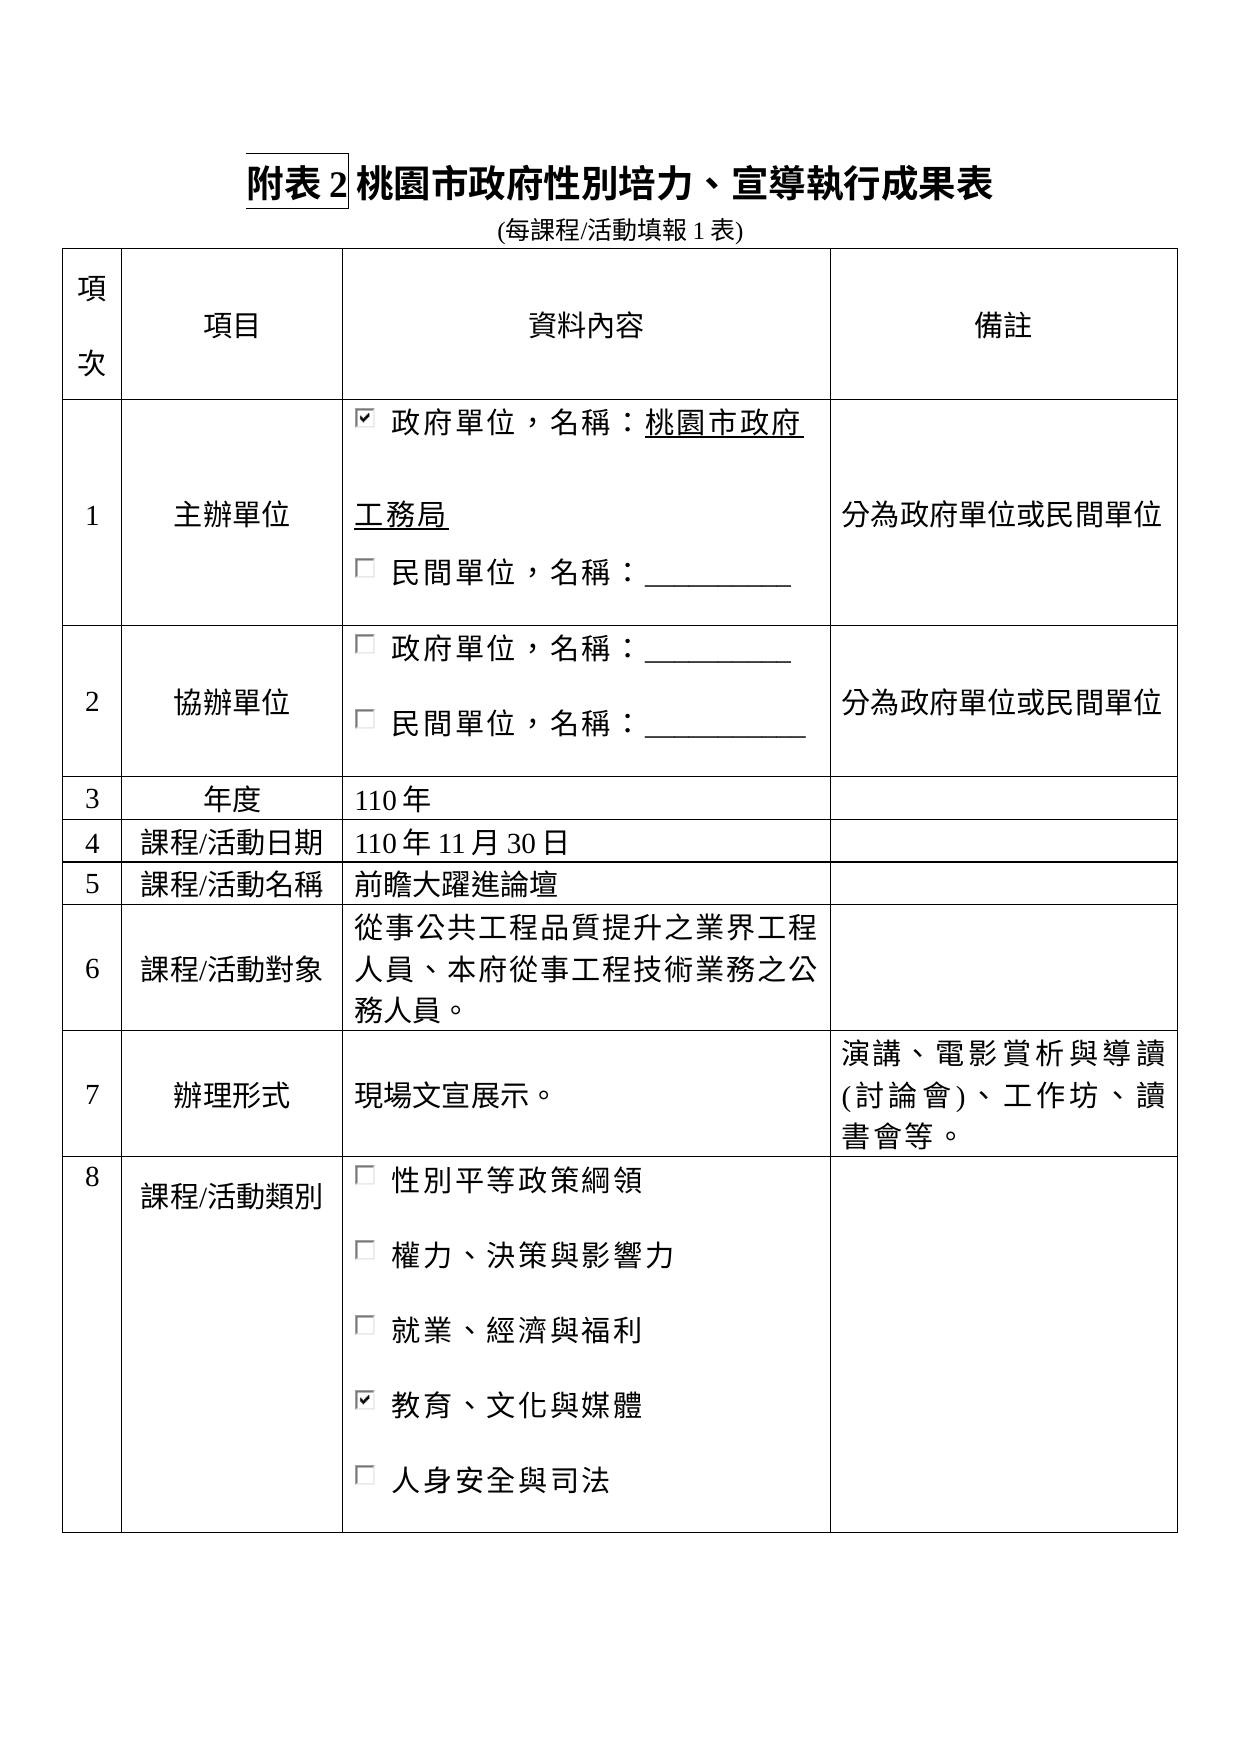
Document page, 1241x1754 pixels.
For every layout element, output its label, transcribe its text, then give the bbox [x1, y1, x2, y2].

table_cell [831, 905, 1177, 1030]
table_cell 分為政府單位或民間單位 [831, 400, 1177, 625]
table_cell 110年11月30日 [343, 820, 830, 861]
table_cell 政府單位，名稱：__________ 民間單位，名稱：___________ [343, 626, 830, 776]
table_header 項次 [63, 249, 121, 399]
text (每課程/活動填報1表) [187, 206, 1053, 248]
table_cell 從事公共工程品質提升之業界工程人員、本府從事工程技術業務之公務人員。 [343, 905, 830, 1030]
table_cell 課程/活動類別 [122, 1157, 342, 1532]
table_cell [831, 1157, 1177, 1532]
table_cell 課程/活動名稱 [122, 863, 342, 904]
table_cell 7 [63, 1031, 121, 1156]
table_cell 前瞻大躍進論壇 [343, 863, 830, 904]
table_cell 政府單位，名稱：桃園市政府 工務局 民間單位，名稱：__________ [343, 400, 830, 625]
table_cell [831, 777, 1177, 819]
table_cell 現場文宣展示。 [343, 1031, 830, 1156]
table_cell 性別平等政策綱領 權力、決策與影響力 就業、經濟與福利 教育、文化與媒體 人身安全與司法 [343, 1157, 830, 1532]
table_cell 3 [63, 777, 121, 819]
table_header 資料內容 [343, 249, 830, 399]
text 桃園市政府性別培力、宣導執行成果表 [349, 164, 1053, 206]
table_cell 分為政府單位或民間單位 [831, 626, 1177, 776]
table_cell 課程/活動日期 [122, 820, 342, 861]
table_cell 5 [63, 863, 121, 904]
table_cell 4 [63, 820, 121, 861]
table_cell [831, 863, 1177, 904]
table_cell 110年 [343, 777, 830, 819]
table_cell 6 [63, 905, 121, 1030]
table_cell 辦理形式 [122, 1031, 342, 1156]
table_cell 主辦單位 [122, 400, 342, 625]
table_cell 協辦單位 [122, 626, 342, 776]
table_cell 年度 [122, 777, 342, 819]
table_cell 2 [63, 626, 121, 776]
table_cell 1 [63, 400, 121, 625]
table_cell 課程/活動對象 [122, 905, 342, 1030]
table_cell 演講、電影賞析與導讀(討論會)、工作坊、讀書會等。 [831, 1031, 1177, 1156]
table_header 項目 [122, 249, 342, 399]
table_cell [831, 820, 1177, 861]
text 附表2 [187, 164, 348, 206]
table_header 備註 [831, 249, 1177, 399]
table_cell 8 [63, 1157, 121, 1532]
